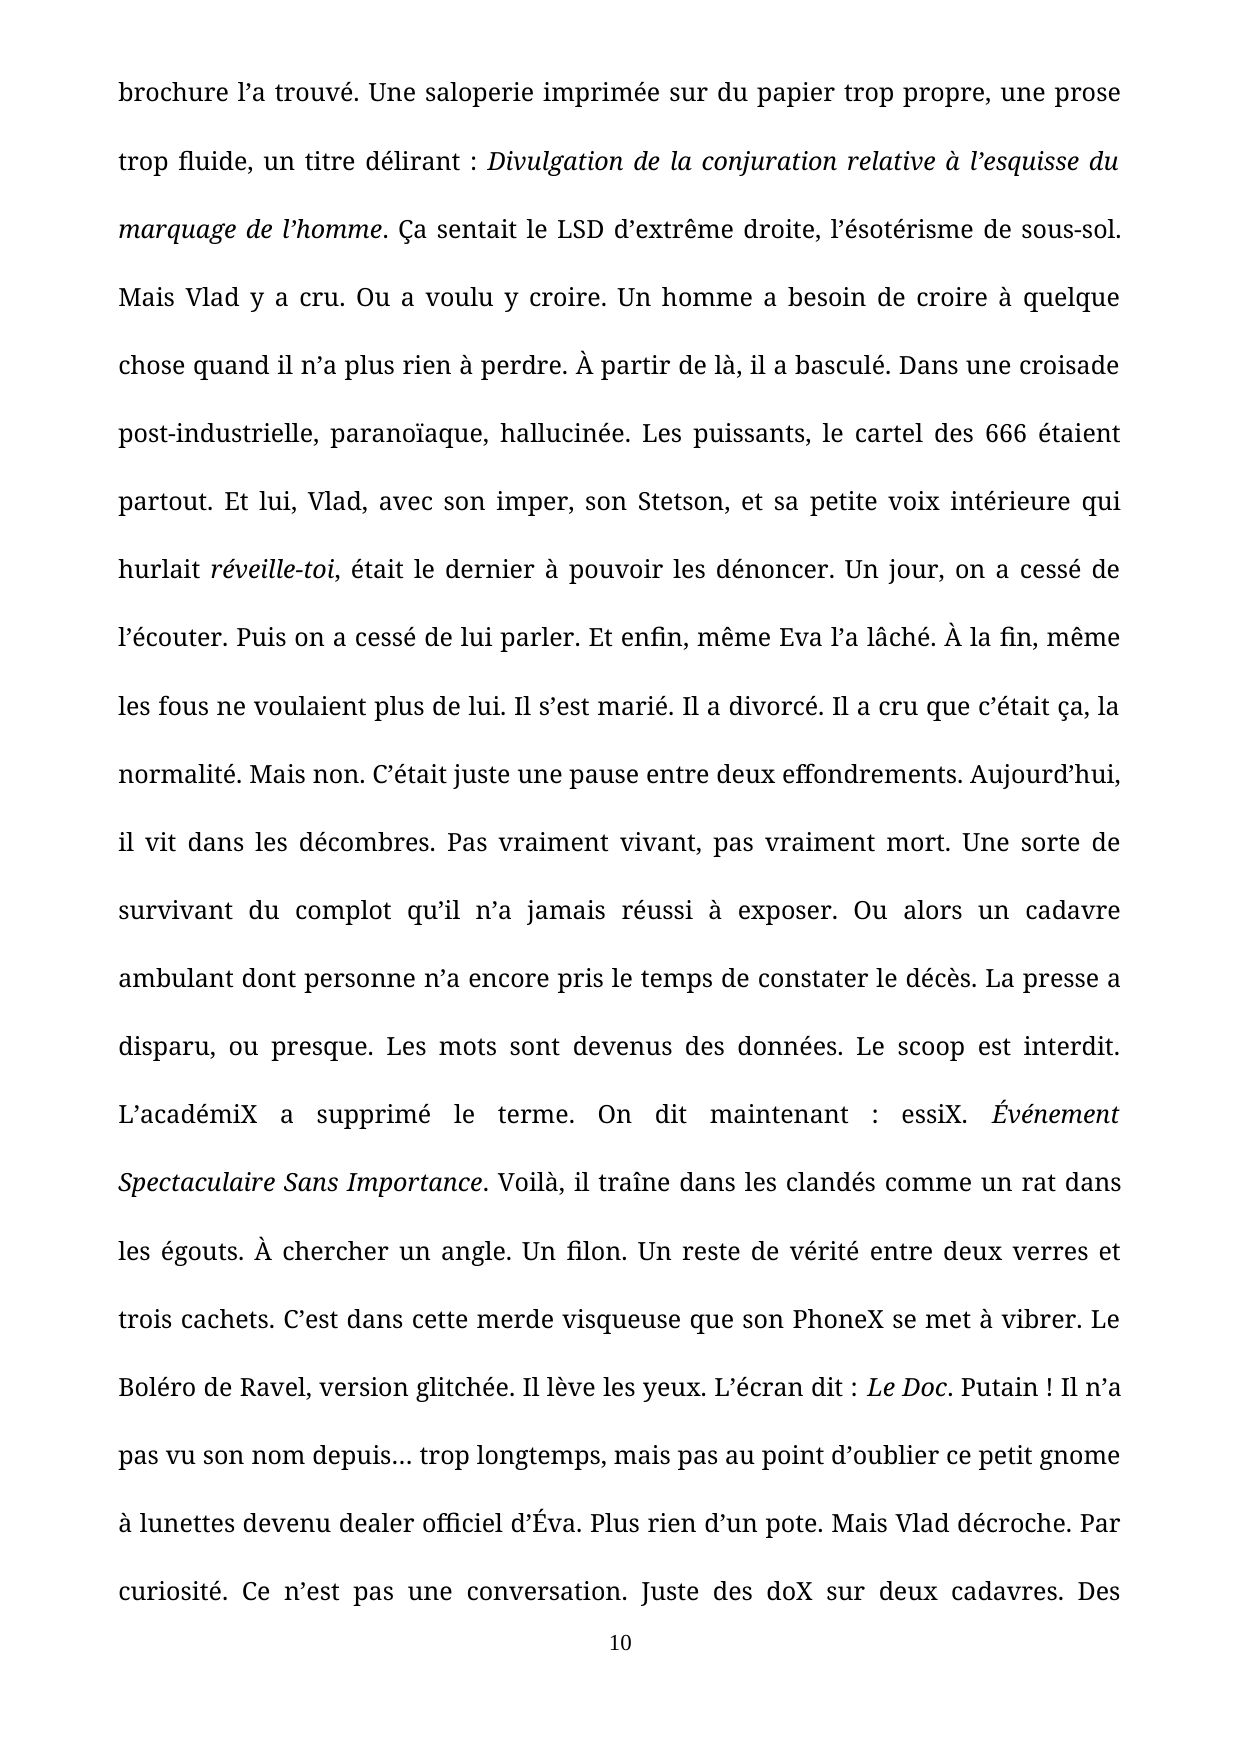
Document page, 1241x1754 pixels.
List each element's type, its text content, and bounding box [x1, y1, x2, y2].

text brochure l’a trouvé. Une saloperie imprimée sur du papier trop propre, une prose trop fluide, un titre délirant : Divulgation de la conjuration relative à l’esquisse du marquage de l’homme. Ça sentait le LSD d’extrême droite, l’ésotérisme de sous-sol. Mais Vlad y a cru. Ou a voulu y croire. Un homme a besoin de croire à quelque chose quand il n’a plus rien à perdre. À partir de là, il a basculé. Dans une croisade post-industrielle, paranoïaque, hallucinée. Les puissants, le cartel des 666 étaient partout. Et lui, Vlad, avec son imper, son Stetson, et sa petite voix intérieure qui hurlait réveille-toi, était le dernier à pouvoir les dénoncer. Un jour, on a cessé de l’écouter. Puis on a cessé de lui parler. Et enfin, même Eva l’a lâché. À la fin, même les fous ne voulaient plus de lui. Il s’est marié. Il a divorcé. Il a cru que c’était ça, la normalité. Mais non. C’était juste une pause entre deux effondrements. Aujourd’hui, il vit dans les décombres. Pas vraiment vivant, pas vraiment mort. Une sorte de survivant du complot qu’il n’a jamais réussi à exposer. Ou alors un cadavre ambulant dont personne n’a encore pris le temps de constater le décès. La presse a disparu, ou presque. Les mots sont devenus des données. Le scoop est interdit. L’académiX a supprimé le terme. On dit maintenant : essiX. Événement Spectaculaire Sans Importance. Voilà, il traîne dans les clandés comme un rat dans les égouts. À chercher un angle. Un filon. Un reste de vérité entre deux verres et trois cachets. C’est dans cette merde visqueuse que son PhoneX se met à vibrer. Le Boléro de Ravel, version glitchée. Il lève les yeux. L’écran dit : Le Doc. Putain ! Il n’a pas vu son nom depuis… trop longtemps, mais pas au point d’oublier ce petit gnome à lunettes devenu dealer officiel d’Éva. Plus rien d’un pote. Mais Vlad décroche. Par curiosité. Ce n’est pas une conversation. Juste des doX sur deux cadavres. Des [118, 75, 1122, 1608]
